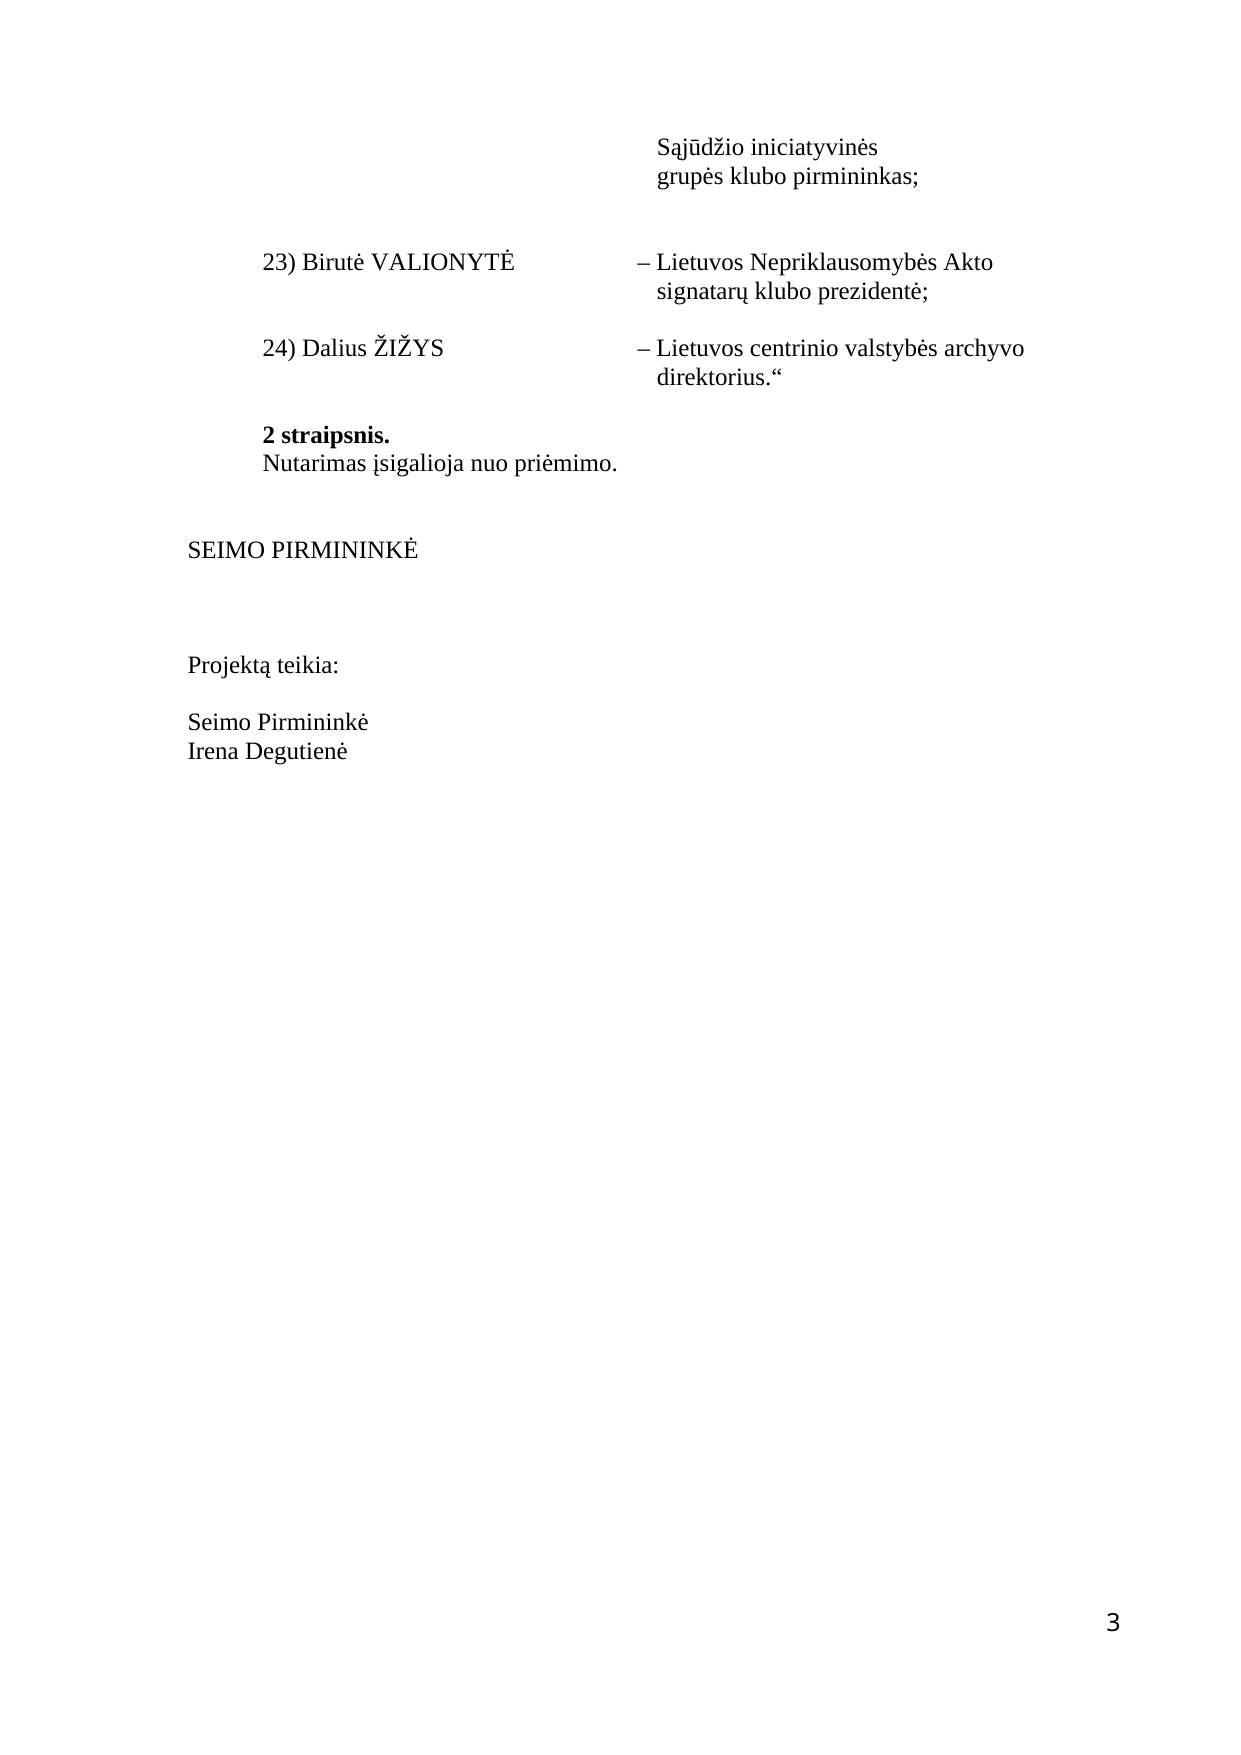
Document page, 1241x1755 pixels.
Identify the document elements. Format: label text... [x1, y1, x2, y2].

text SEIMO PIRMININKĖ [187, 535, 1120, 563]
text Sąjūdžio iniciatyvinės [562, 132, 1120, 161]
text Projektą teikia: [187, 650, 1120, 678]
text Nutarimas įsigalioja nuo priėmimo. [187, 448, 1120, 477]
text direktorius.“ [187, 362, 1120, 391]
text grupės klubo pirmininkas; [187, 161, 1120, 190]
text 2 straipsnis. [187, 420, 1120, 448]
text 23) Birutė VALIONYTĖ – Lietuvos Nepriklausomybės Akto [187, 247, 1120, 276]
text Seimo Pirmininkė [187, 707, 1120, 736]
text signatarų klubo prezidentė; [187, 276, 1120, 305]
text 24) Dalius ŽIŽYS – Lietuvos centrinio valstybės archyvo [187, 333, 1120, 362]
text Irena Degutienė [187, 736, 1120, 765]
